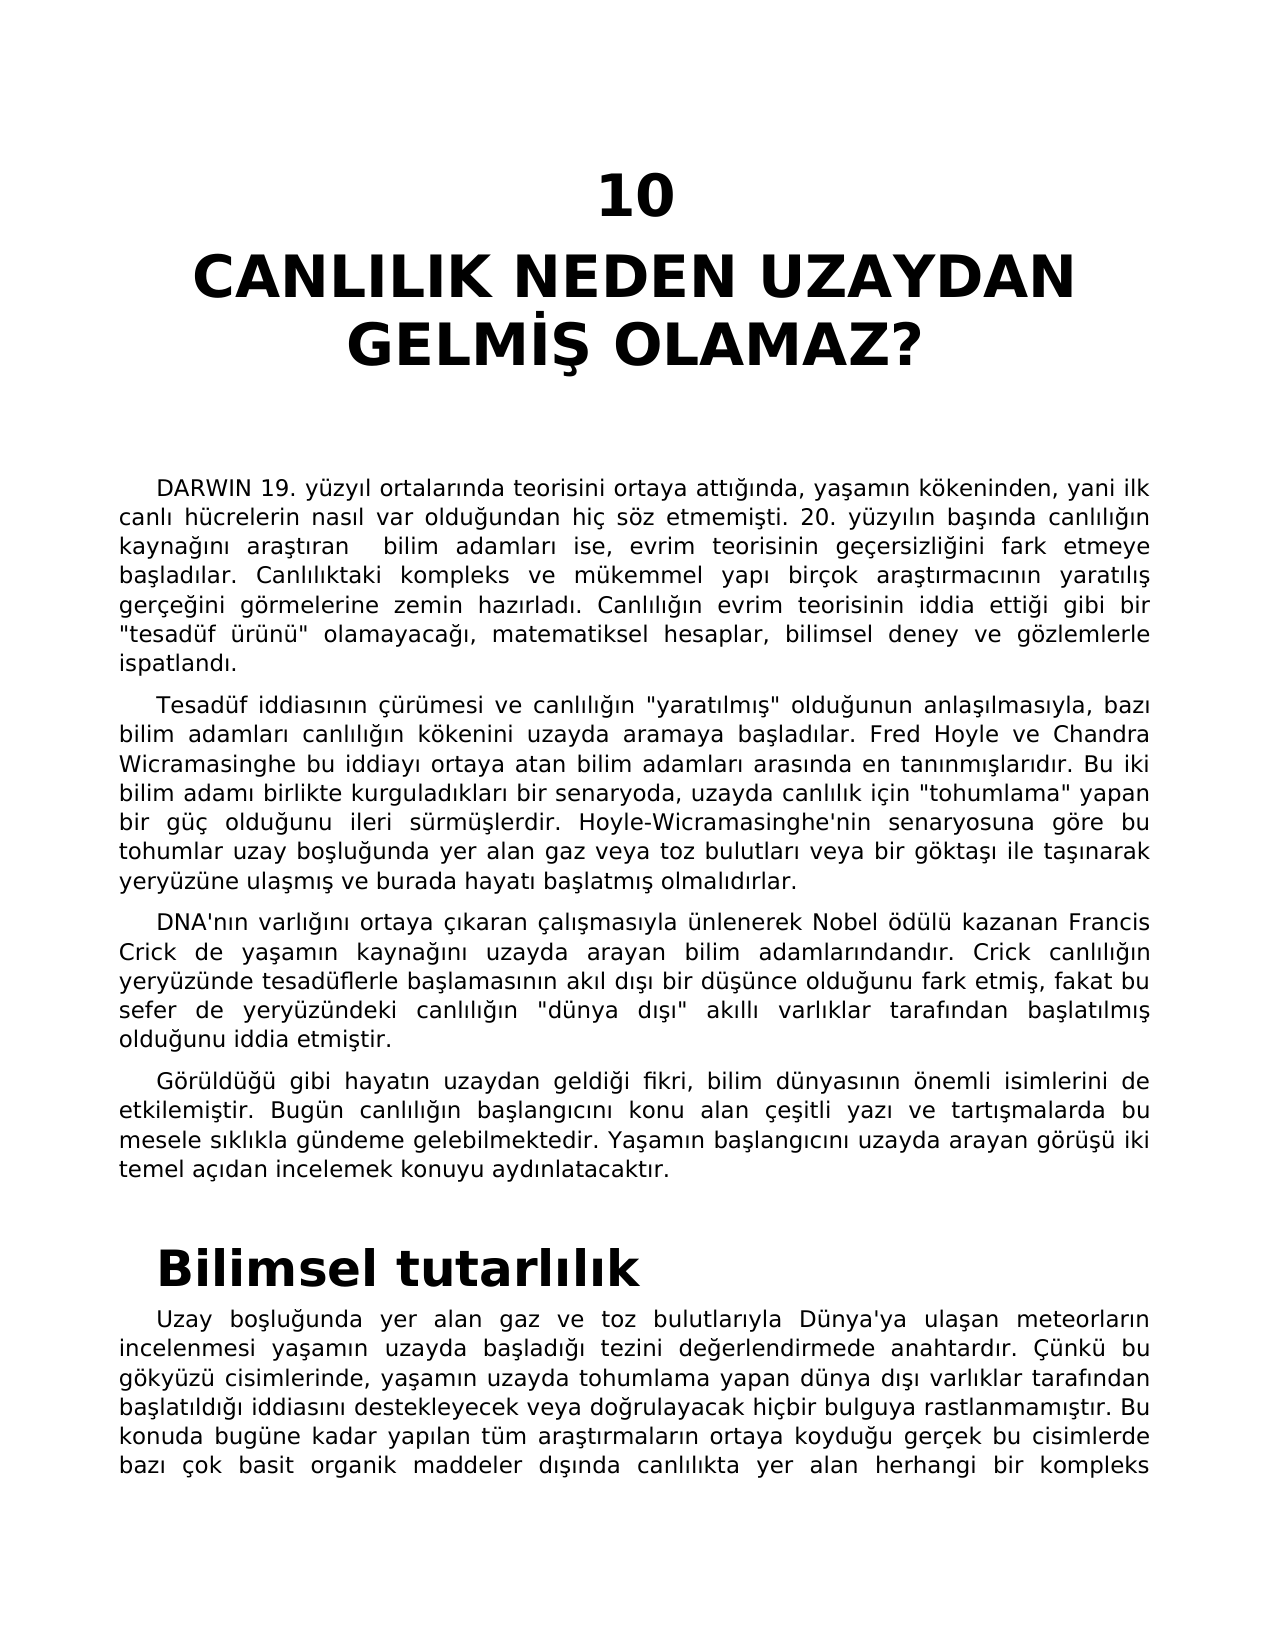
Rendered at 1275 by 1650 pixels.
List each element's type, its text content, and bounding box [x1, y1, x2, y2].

subtitle 10 [119, 162, 1152, 230]
subtitle Bilimsel tutarlılık [156, 1240, 1152, 1298]
text Görüldüğü gibi hayatın uzaydan geldiği fikri, bilim dünyasının önemli isimlerini de etkilemiştir. Bugün canlılığın başlangıcını konu alan çeşitli yazı ve tartışmalarda bu mesele sıklıkla gündeme gelebilmektedir. Yaşamın başlangıcını uzayda arayan görüşü iki temel açıdan incelemek konuyu aydınlatacaktır. [119, 1068, 1152, 1183]
subtitle CANLILIK NEDEN UZAYDAN GELMİŞ OLAMAZ? [119, 243, 1152, 379]
text Tesadüf iddiasının çürümesi ve canlılığın "yaratılmış" olduğunun anlaşılmasıyla, bazı bilim adamları canlılığın kökenini uzayda aramaya başladılar. Fred Hoyle ve Chandra Wicramasinghe bu iddiayı ortaya atan bilim adamları arasında en tanınmışlarıdır. Bu iki bilim adamı birlikte kurguladıkları bir senaryoda, uzayda canlılık için "tohumlama" yapan bir güç olduğunu ileri sürmüşlerdir. Hoyle-Wicramasinghe'nin senaryosuna göre bu tohumlar uzay boşluğunda yer alan gaz veya toz bulutları veya bir göktaşı ile taşınarak yeryüzüne ulaşmış ve burada hayatı başlatmış olmalıdırlar. [119, 692, 1152, 894]
text Uzay boşluğunda yer alan gaz ve toz bulutlarıyla Dünya'ya ulaşan meteorların incelenmesi yaşamın uzayda başladığı tezini değerlendirmede anahtardır. Çünkü bu gökyüzü cisimlerinde, yaşamın uzayda tohumlama yapan dünya dışı varlıklar tarafından başlatıldığı iddiasını destekleyecek veya doğrulayacak hiçbir bulguya rastlanmamıştır. Bu konuda bugüne kadar yapılan tüm araştırmaların ortaya koyduğu gerçek bu cisimlerde bazı çok basit organik maddeler dışında canlılıkta yer alan herhangi bir kompleks [119, 1306, 1152, 1479]
text DARWIN 19. yüzyıl ortalarında teorisini ortaya attığında, yaşamın kökeninden, yani ilk canlı hücrelerin nasıl var olduğundan hiç söz etmemişti. 20. yüzyılın başında canlılığın kaynağını araştıran bilim adamları ise, evrim teorisinin geçersizliğini fark etmeye başladılar. Canlılıktaki kompleks ve mükemmel yapı birçok araştırmacının yaratılış gerçeğini görmelerine zemin hazırladı. Canlılığın evrim teorisinin iddia ettiği gibi bir "tesadüf ürünü" olamayacağı, matematiksel hesaplar, bilimsel deney ve gözlemlerle ispatlandı. [119, 475, 1152, 677]
text DNA'nın varlığını ortaya çıkaran çalışmasıyla ünlenerek Nobel ödülü kazanan Francis Crick de yaşamın kaynağını uzayda arayan bilim adamlarındandır. Crick canlılığın yeryüzünde tesadüflerle başlamasının akıl dışı bir düşünce olduğunu fark etmiş, fakat bu sefer de yeryüzündeki canlılığın "dünya dışı" akıllı varlıklar tarafından başlatılmış olduğunu iddia etmiştir. [119, 909, 1152, 1053]
